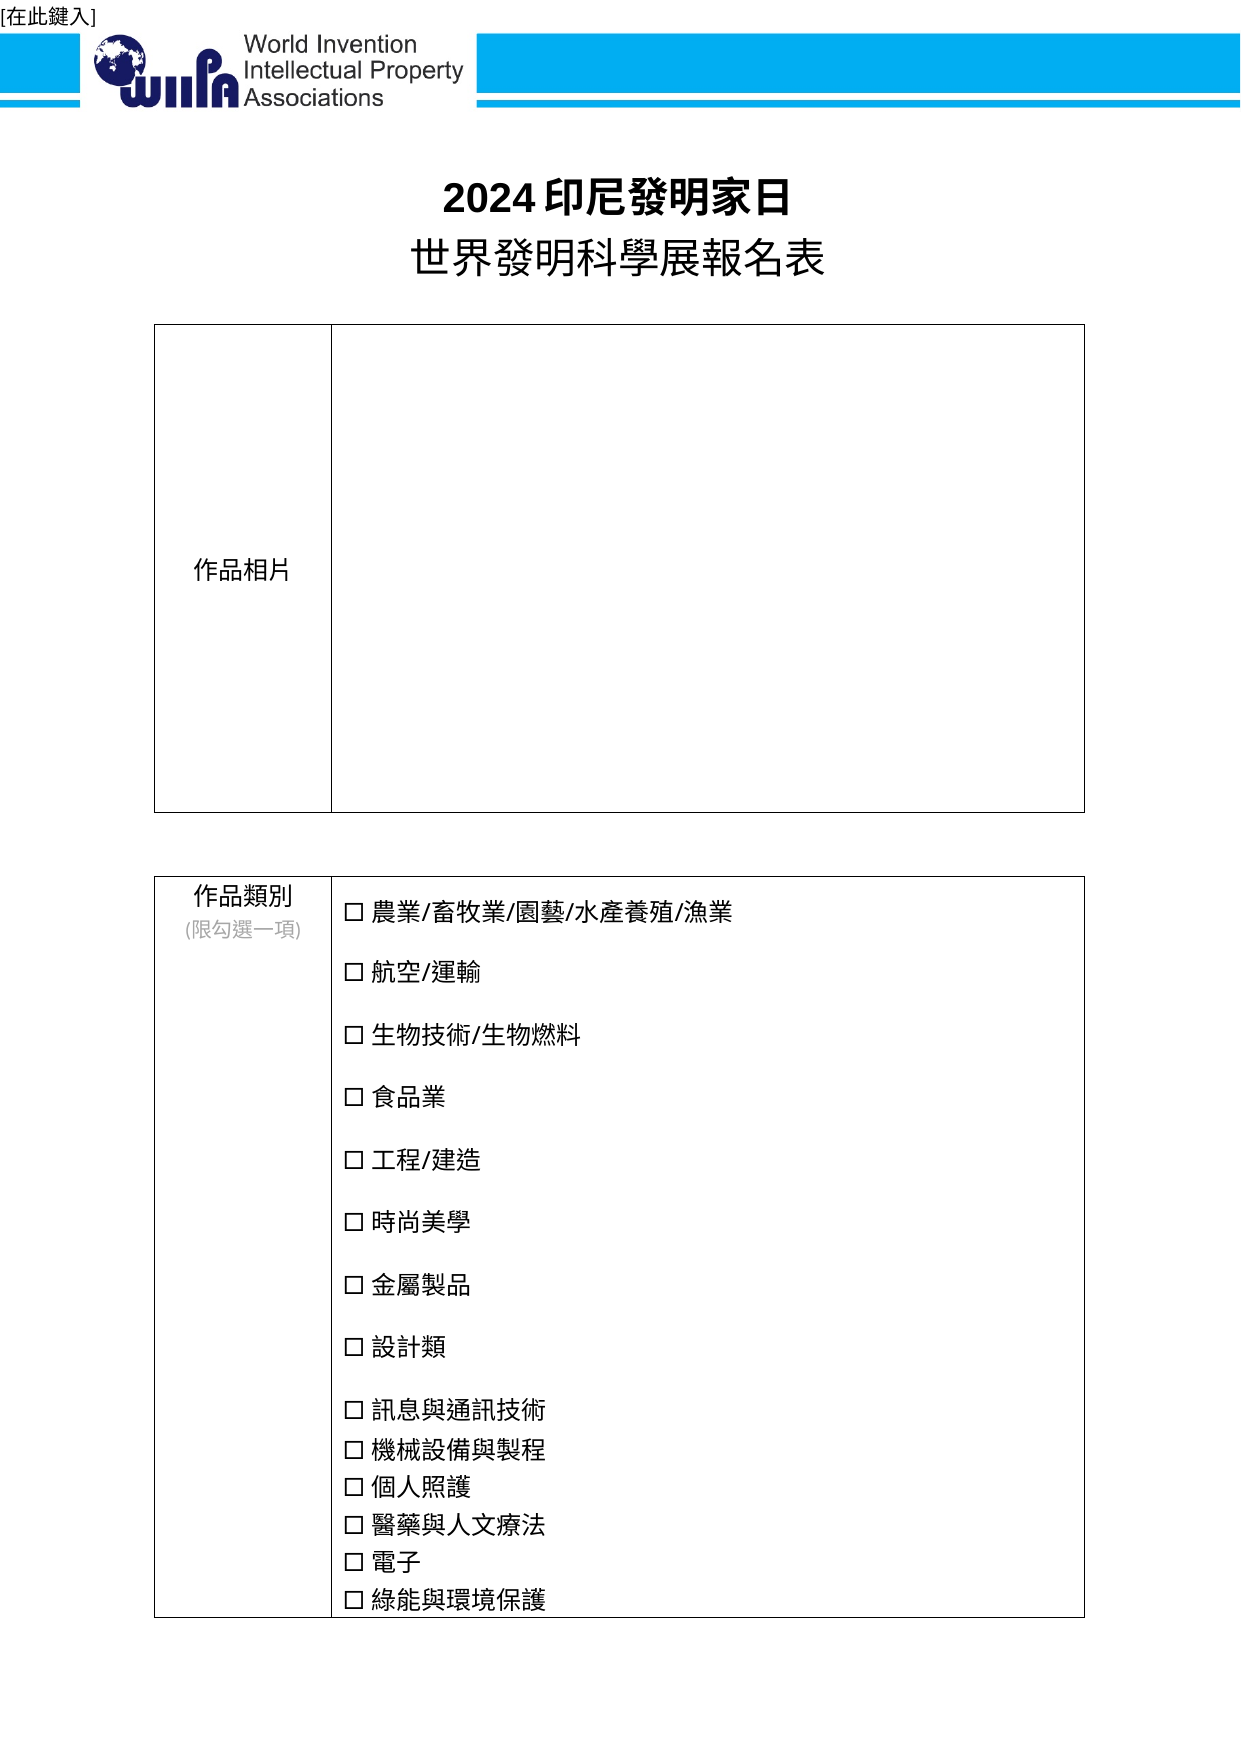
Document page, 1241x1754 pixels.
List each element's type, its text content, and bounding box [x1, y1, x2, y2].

table_cell [332, 325, 1084, 812]
table_header 作品類別 (限勾選一項) [155, 877, 331, 1617]
table_header  農業/畜牧業/園藝/水產養殖/漁業  航空/運輸  生物技術/生物燃料  食品業  工程/建造  時尚美學  金屬製品  設計類  訊息與通訊技術  機械設備與製程  個人照護  醫藥與人文療法  電子  綠能與環境保護 [332, 877, 1084, 1617]
table_cell 作品相片 [155, 325, 331, 812]
